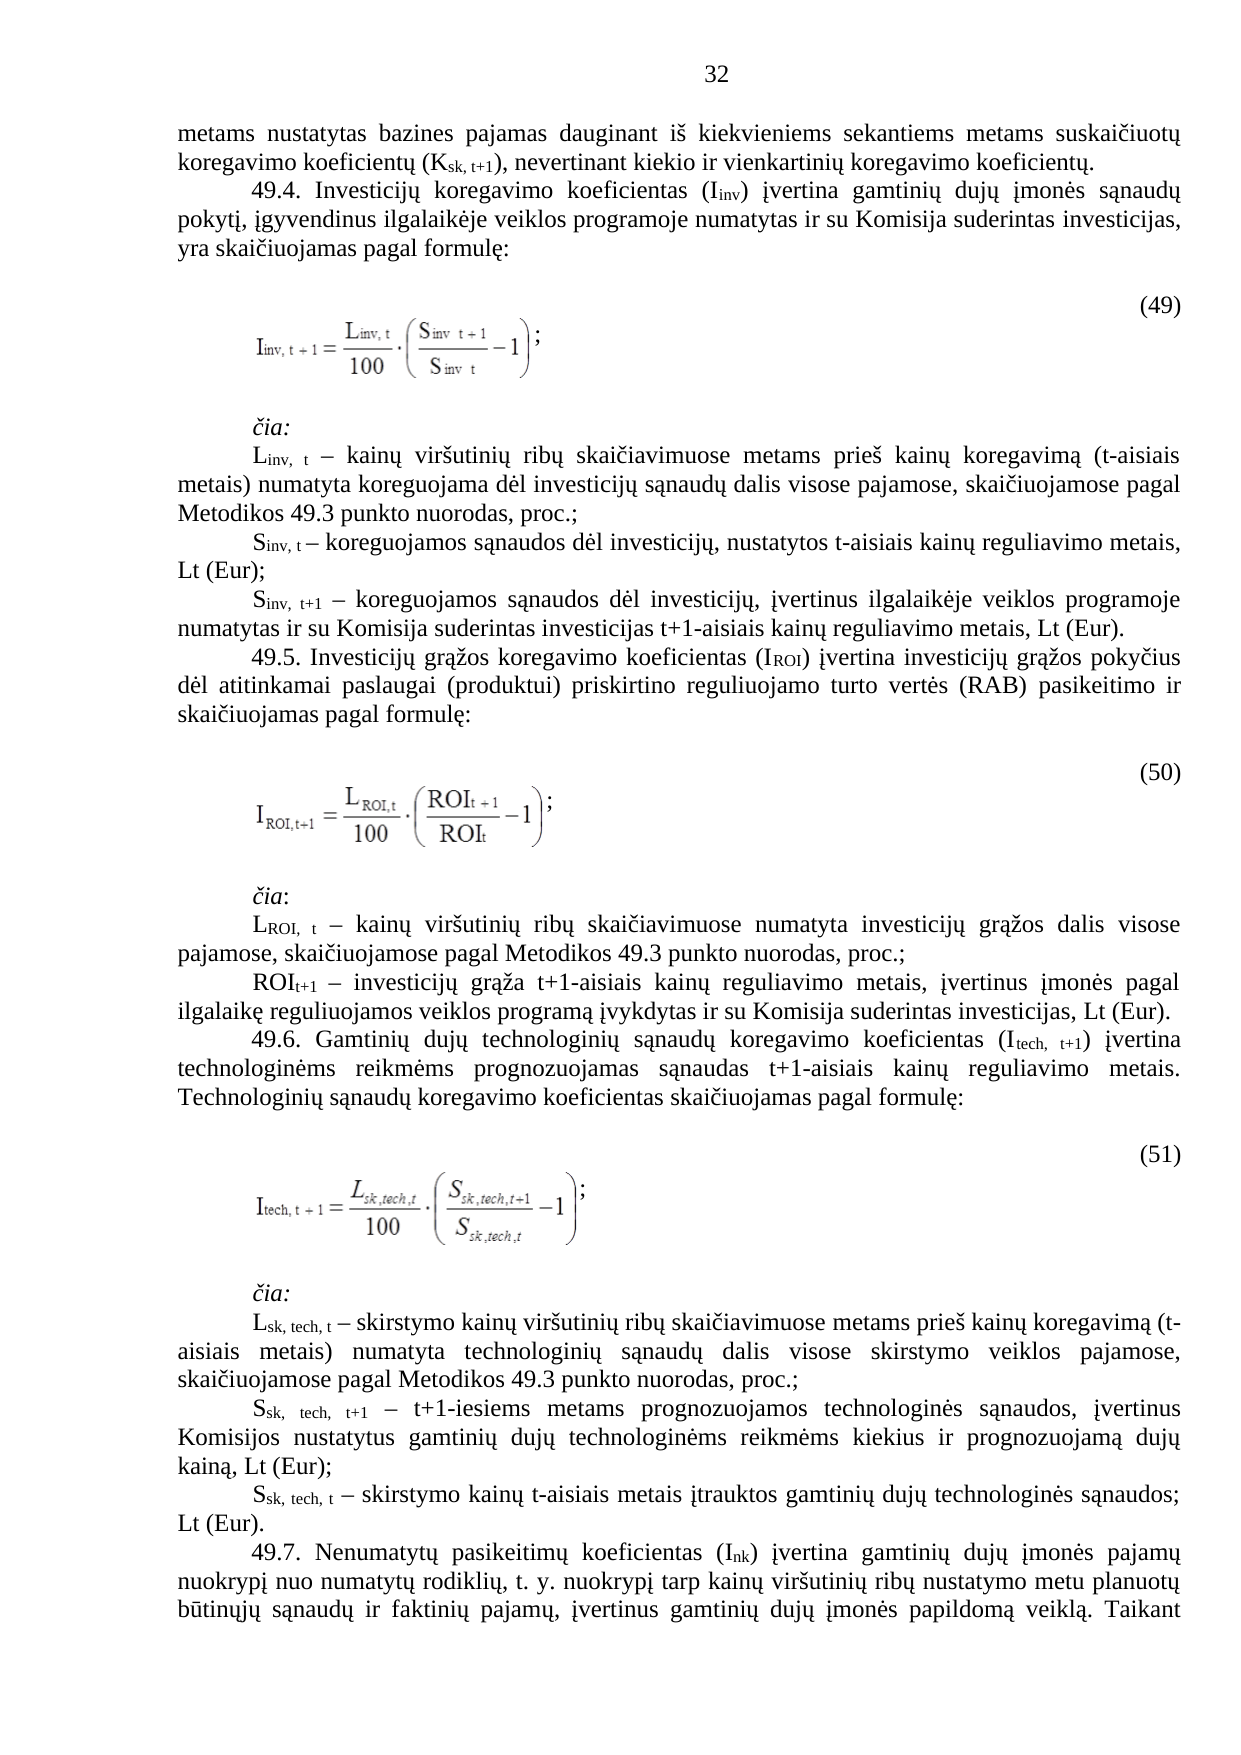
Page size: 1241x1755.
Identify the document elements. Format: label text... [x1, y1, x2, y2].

text 49.5. Investicijų grąžos koregavimo koeficientas (IROI) įvertina investicijų grąžos pokyčius dėl atitinkamai paslaugai (produktui) priskirtino reguliuojamo turto vertės (RAB) pasikeitimo ir skaičiuojamas pagal formulę: [177, 642, 1181, 728]
text 49.7. Nenumatytų pasikeitimų koeficientas (Ink) įvertina gamtinių dujų įmonės pajamų nuokrypį nuo numatytų rodiklių, t. y. nuokrypį tarp kainų viršutinių ribų nustatymo metu planuotų būtinųjų sąnaudų ir faktinių pajamų, įvertinus gamtinių dujų įmonės papildomą veiklą. Taikant [177, 1537, 1181, 1623]
text 49.6. Gamtinių dujų technologinių sąnaudų koregavimo koeficientas (Itech, t+1) įvertina technologinėms reikmėms prognozuojamas sąnaudas t+1-aisiais kainų reguliavimo metais. Technologinių sąnaudų koregavimo koeficientas skaičiuojamas pagal formulę: [177, 1024, 1181, 1111]
text Sinv, t+1 – koreguojamos sąnaudos dėl investicijų, įvertinus ilgalaikėje veiklos programoje numatytas ir su Komisija suderintas investicijas t+1-aisiais kainų reguliavimo metais, Lt (Eur). [177, 584, 1181, 642]
text Ssk, tech, t – skirstymo kainų t-aisiais metais įtrauktos gamtinių dujų technologinės sąnaudos; Lt (Eur). [177, 1479, 1181, 1537]
text Ssk, tech, t+1 – t+1-iesiems metams prognozuojamos technologinės sąnaudos, įvertinus Komisijos nustatytus gamtinių dujų technologinėms reikmėms kiekius ir prognozuojamą dujų kainą, Lt (Eur); [177, 1393, 1181, 1479]
text ROIt+1 – investicijų grąža t+1-aisiais kainų reguliavimo metais, įvertinus įmonės pagal ilgalaikę reguliuojamos veiklos programą įvykdytas ir su Komisija suderintas investicijas, Lt (Eur). [177, 967, 1181, 1024]
text čia: [177, 881, 1181, 909]
text 49.4. Investicijų koregavimo koeficientas (Iinv) įvertina gamtinių dujų įmonės sąnaudų pokytį, įgyvendinus ilgalaikėje veiklos programoje numatytas ir su Komisija suderintas investicijas, yra skaičiuojamas pagal formulę: [177, 176, 1181, 262]
text LROI, t – kainų viršutinių ribų skaičiavimuose numatyta investicijų grąžos dalis visose pajamose, skaičiuojamose pagal Metodikos 49.3 punkto nuorodas, proc.; [177, 909, 1181, 967]
text ; (49) [177, 291, 1181, 383]
text čia: [177, 412, 1181, 440]
text čia: [177, 1278, 1181, 1307]
text metams nustatytas bazines pajamas dauginant iš kiekvieniems sekantiems metams suskaičiuotų koregavimo koeficientų (Ksk, t+1), nevertinant kiekio ir vienkartinių koregavimo koeficientų. [177, 118, 1181, 176]
text Linv, t – kainų viršutinių ribų skaičiavimuose metams prieš kainų koregavimą (t-aisiais metais) numatyta koreguojama dėl investicijų sąnaudų dalis visose pajamose, skaičiuojamose pagal Metodikos 49.3 punkto nuorodas, proc.; [177, 440, 1181, 527]
text ; (51) [177, 1139, 1181, 1249]
text Sinv, t – koreguojamos sąnaudos dėl investicijų, nustatytos t-aisiais kainų reguliavimo metais, Lt (Eur); [177, 527, 1181, 584]
text ; (50) [177, 757, 1181, 852]
text Lsk, tech, t – skirstymo kainų viršutinių ribų skaičiavimuose metams prieš kainų koregavimą (t-aisiais metais) numatyta technologinių sąnaudų dalis visose skirstymo veiklos pajamose, skaičiuojamose pagal Metodikos 49.3 punkto nuorodas, proc.; [177, 1307, 1181, 1393]
